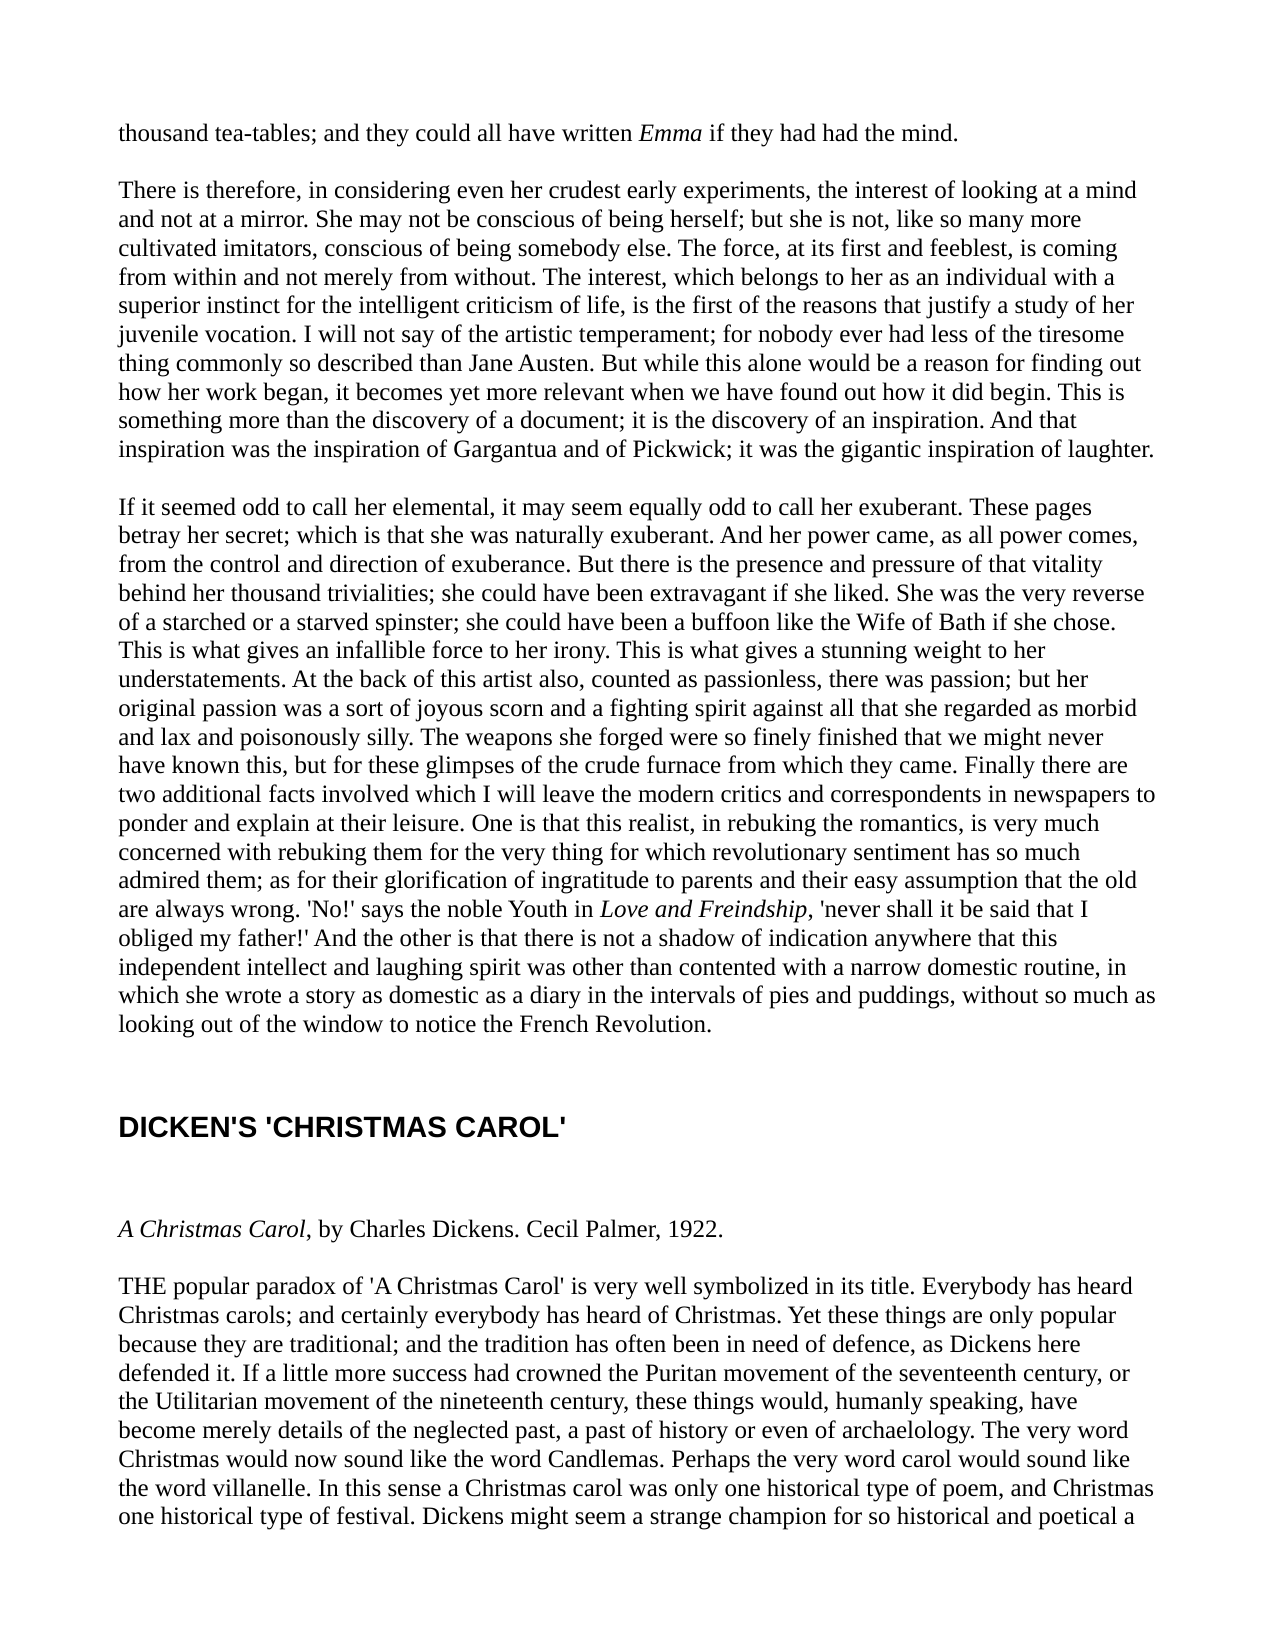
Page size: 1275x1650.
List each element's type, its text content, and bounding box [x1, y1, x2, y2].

text THE popular paradox of 'A Christmas Carol' is very well symbolized in its title. Everybody has heard Christmas carols; and certainly everybody has heard of Christmas. Yet these things are only popular because they are traditional; and the tradition has often been in need of defence, as Dickens here defended it. If a little more success had crowned the Puritan movement of the seventeenth century, or the Utilitarian movement of the nineteenth century, these things would, humanly speaking, have become merely details of the neglected past, a past of history or even of archaelology. The very word Christmas would now sound like the word Candlemas. Perhaps the very word carol would sound like the word villanelle. In this sense a Christmas carol was only one historical type of poem, and Christmas one historical type of festival. Dickens might seem a strange champion for so historical and poetical a [118, 1271, 1157, 1530]
text A Christmas Carol, by Charles Dickens. Cecil Palmer, 1922. [118, 1214, 1157, 1243]
text thousand tea-tables; and they could all have written Emma if they had had the mind. [118, 118, 1157, 147]
text If it seemed odd to call her elemental, it may seem equally odd to call her exuberant. These pages betray her secret; which is that she was naturally exuberant. And her power came, as all power comes, from the control and direction of exuberance. But there is the presence and pressure of that vitality behind her thousand trivialities; she could have been extravagant if she liked. She was the very reverse of a starched or a starved spinster; she could have been a buffoon like the Wife of Bath if she chose. This is what gives an infallible force to her irony. This is what gives a stunning weight to her understatements. At the back of this artist also, counted as passionless, there was passion; but her original passion was a sort of joyous scorn and a fighting spirit against all that she regarded as morbid and lax and poisonously silly. The weapons she forged were so finely finished that we might never have known this, but for these glimpses of the crude furnace from which they came. Finally there are two additional facts involved which I will leave the modern critics and correspondents in newspapers to ponder and explain at their leisure. One is that this realist, in rebuking the romantics, is very much concerned with rebuking them for the very thing for which revolutionary sentiment has so much admired them; as for their glorification of ingratitude to parents and their easy assumption that the old are always wrong. 'No!' says the noble Youth in Love and Freindship, 'never shall it be said that I obliged my father!' And the other is that there is not a shadow of indication anywhere that this independent intellect and laughing spirit was other than contented with a narrow domestic routine, in which she wrote a story as domestic as a diary in the intervals of pies and puddings, without so much as looking out of the window to notice the French Revolution. [118, 492, 1157, 1038]
text There is therefore, in considering even her crudest early experiments, the interest of looking at a mind and not at a mirror. She may not be conscious of being herself; but she is not, like so many more cultivated imitators, conscious of being somebody else. The force, at its first and feeblest, is coming from within and not merely from without. The interest, which belongs to her as an individual with a superior instinct for the intelligent criticism of life, is the first of the reasons that justify a study of her juvenile vocation. I will not say of the artistic temperament; for nobody ever had less of the tiresome thing commonly so described than Jane Austen. But while this alone would be a reason for finding out how her work began, it becomes yet more relevant when we have found out how it did begin. This is something more than the discovery of a document; it is the discovery of an inspiration. And that inspiration was the inspiration of Gargantua and of Pickwick; it was the gigantic inspiration of laughter. [118, 176, 1157, 463]
subtitle DICKEN'S 'CHRISTMAS CAROL' [118, 1110, 1157, 1144]
